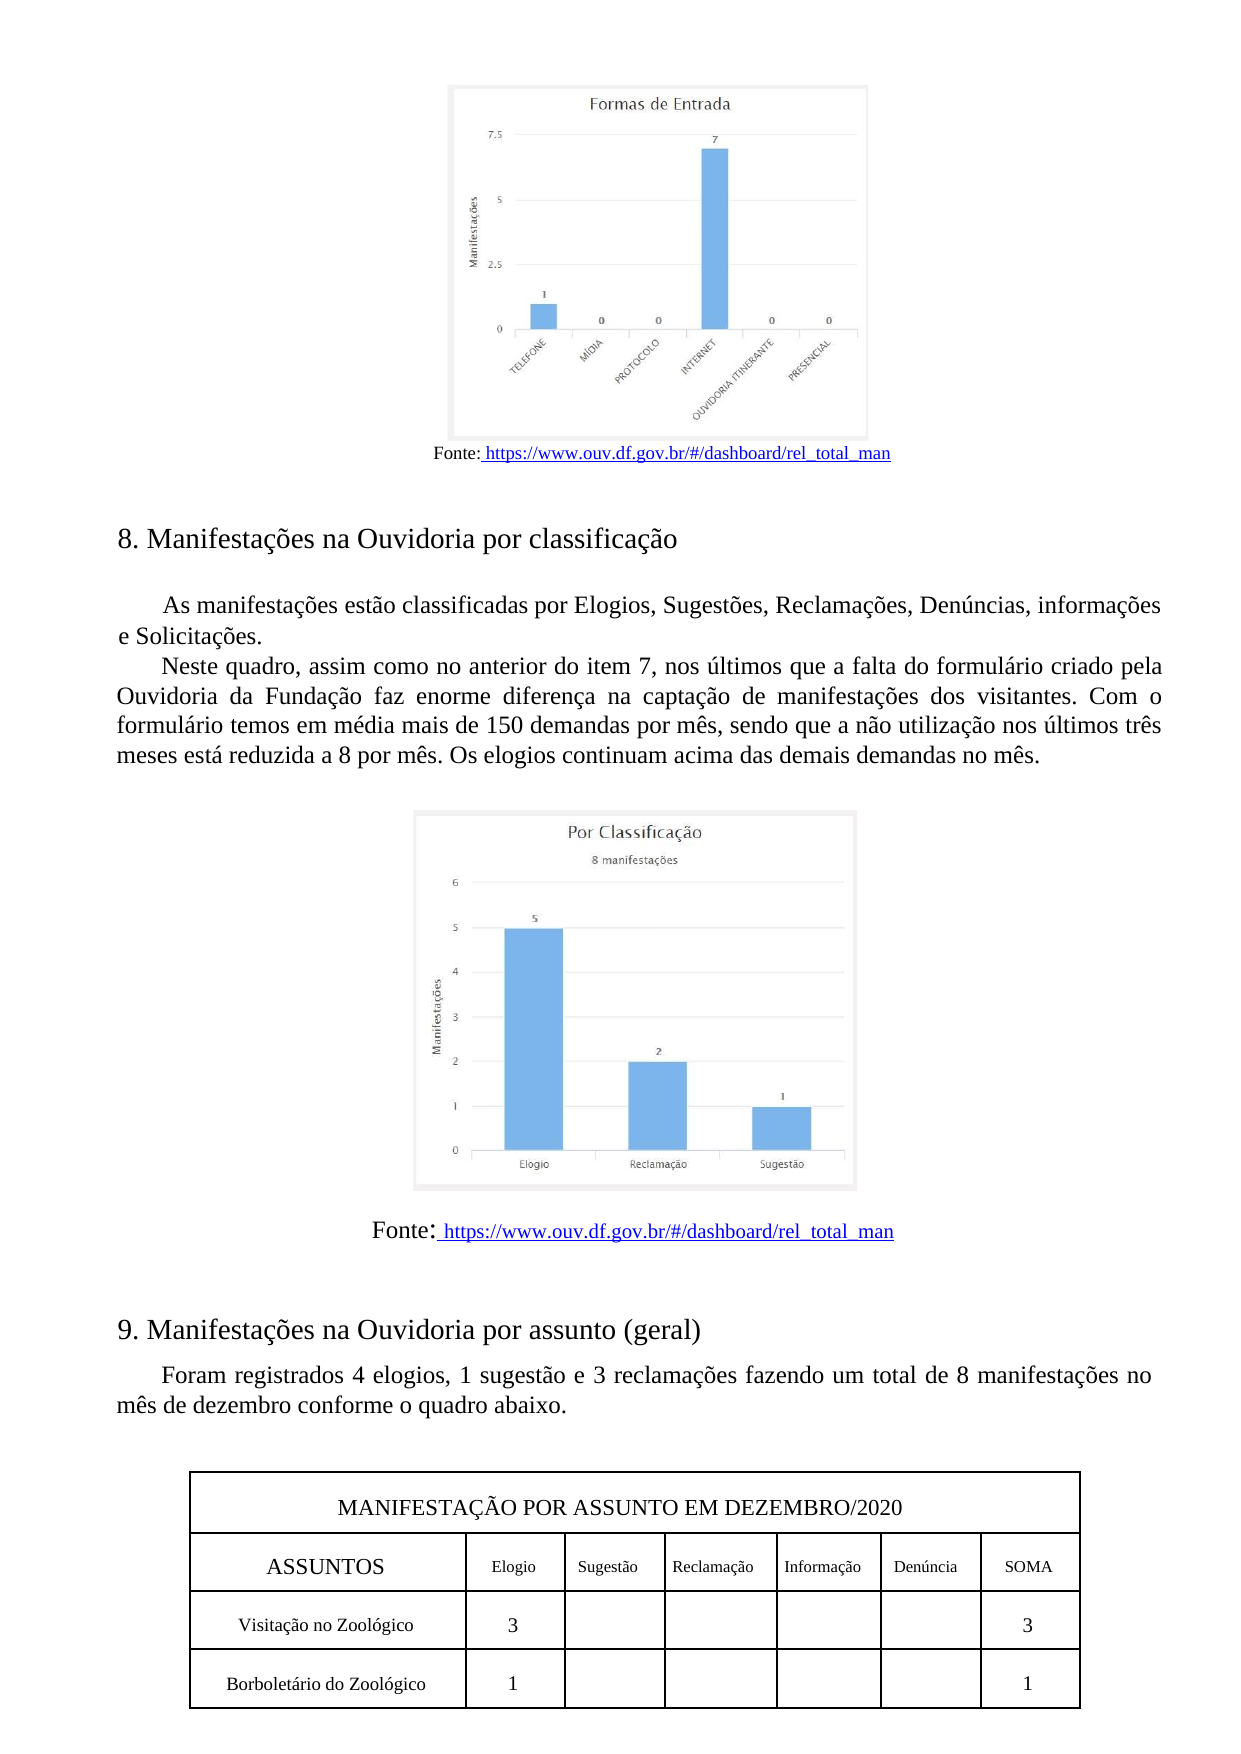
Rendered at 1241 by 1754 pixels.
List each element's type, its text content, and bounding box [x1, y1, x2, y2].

table_cell SOMA [982, 1534, 1079, 1590]
subtitle 9. Manifestações na Ouvidoria por assunto (geral) [117, 1312, 1164, 1346]
table_cell Elogio [467, 1534, 564, 1590]
table_header MANIFESTAÇÃO POR ASSUNTO EM DEZEMBRO/2020 [191, 1473, 981, 1532]
table_cell 3 [982, 1592, 1079, 1648]
subtitle 8. Manifestações na Ouvidoria por classificação [117, 521, 1164, 554]
table_cell Sugestão [566, 1534, 664, 1590]
text Foram registrados 4 elogios, 1 sugestão e 3 reclamações fazendo um total de 8 manifestações no mês de dezembro conforme o quadro abaixo. [116, 1361, 1154, 1419]
table_cell Borboletário do Zoológico [191, 1650, 465, 1707]
table_cell [882, 1650, 980, 1707]
table_cell [566, 1650, 664, 1707]
table_cell Reclamação [666, 1534, 776, 1590]
table_cell ASSUNTOS [191, 1534, 465, 1590]
table_cell [778, 1592, 880, 1648]
table_cell Informação [778, 1534, 880, 1590]
table_cell Denúncia [882, 1534, 980, 1590]
table_cell Visitação no Zoológico [191, 1592, 465, 1648]
table_cell [566, 1592, 664, 1648]
table_cell [666, 1592, 776, 1648]
table_header [981, 1473, 1079, 1532]
table_cell 1 [467, 1650, 564, 1707]
text Fonte: https://www.ouv.df.gov.br/#/dashboard/rel_total_man [219, 1211, 1052, 1245]
text Neste quadro, assim como no anterior do item 7, nos últimos que a falta do formulário criado pela Ouvidoria da Fundação faz enorme diferença na captação de manifestações dos visitantes. Com o formulário temos em média mais de 150 demandas por mês, sendo que a não utilização nos últimos três meses está reduzida a 8 por mês. Os elogios continuam acima das demais demandas no mês. [116, 651, 1164, 769]
table_cell 1 [982, 1650, 1079, 1707]
table_cell [778, 1650, 880, 1707]
text Fonte: https://www.ouv.df.gov.br/#/dashboard/rel_total_man [165, 442, 1164, 464]
text As manifestações estão classificadas por Elogios, Sugestões, Reclamações, Denúncias, informações e Solicitações. [118, 590, 1164, 649]
table_cell 3 [467, 1592, 564, 1648]
table_cell [666, 1650, 776, 1707]
table_cell [882, 1592, 980, 1648]
